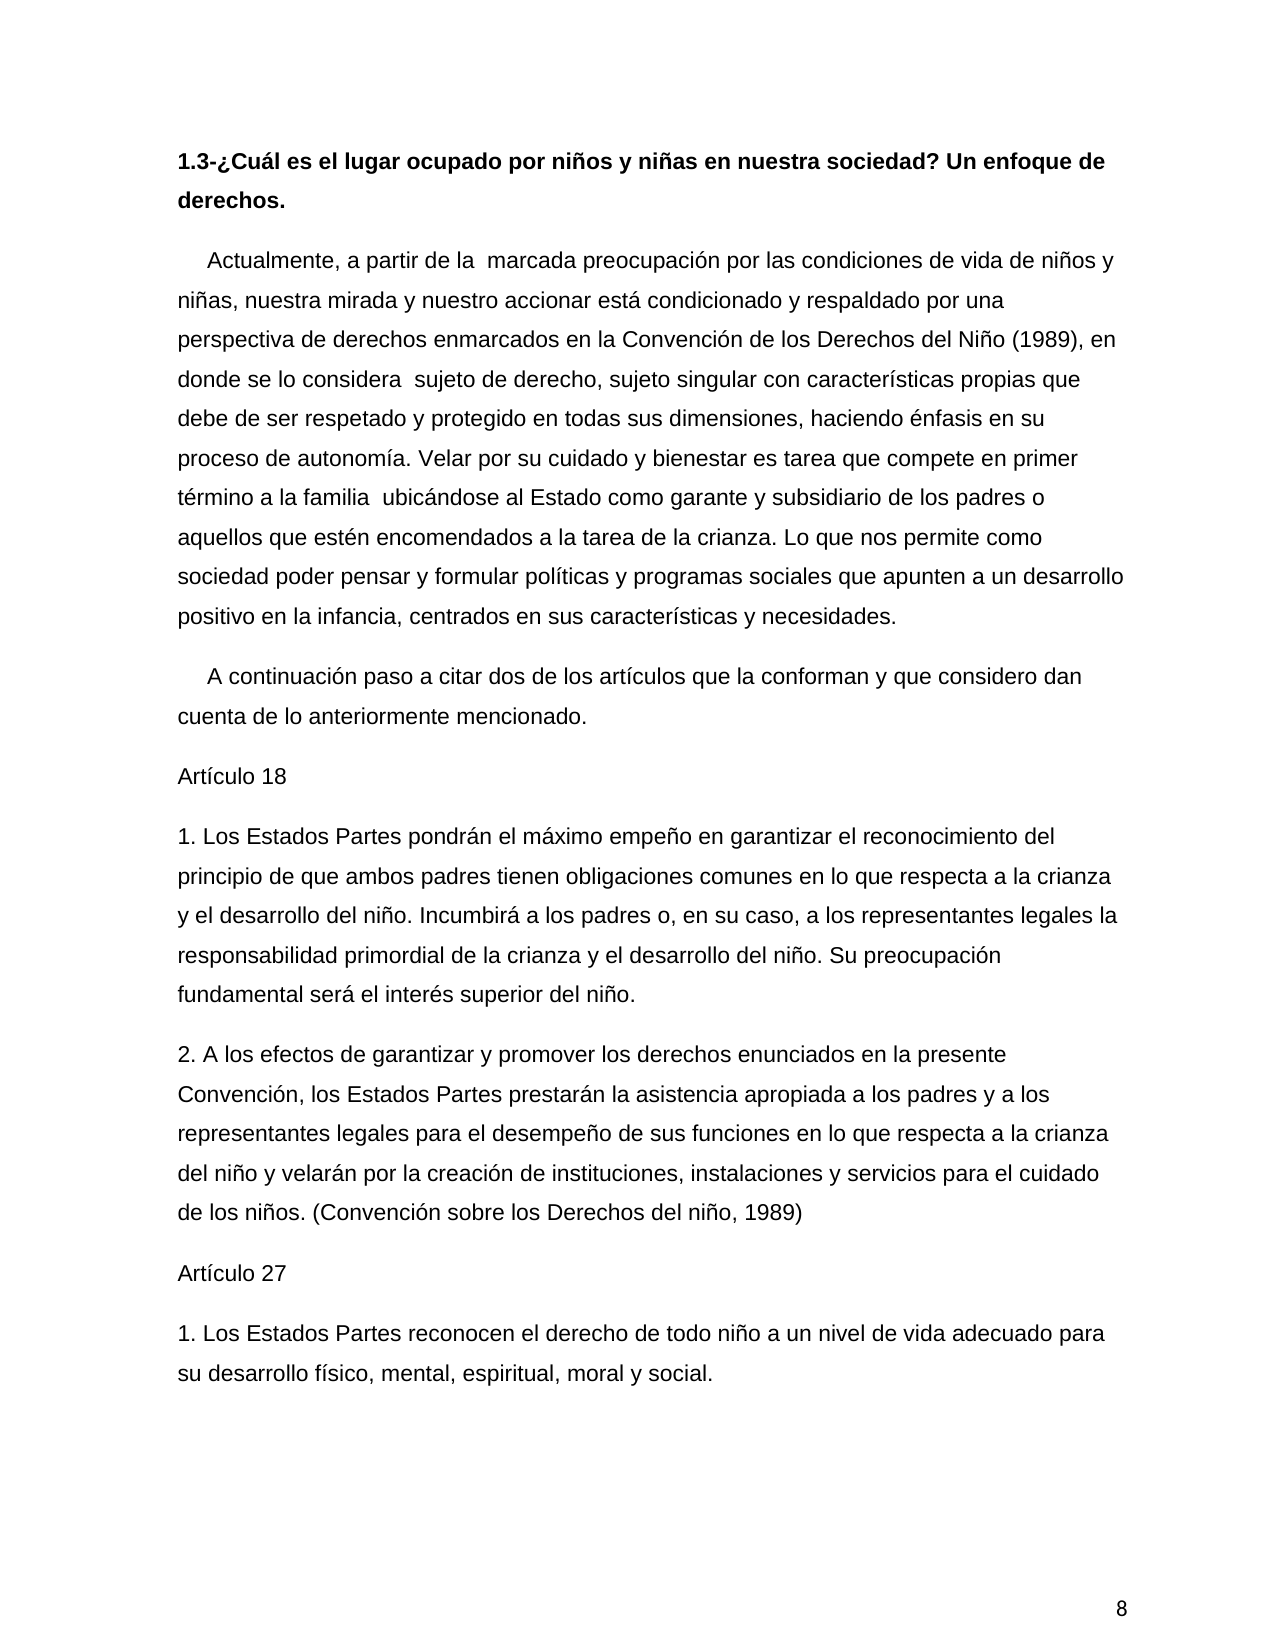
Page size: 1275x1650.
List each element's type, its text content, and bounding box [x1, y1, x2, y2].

text Actualmente, a partir de la marcada preocupación por las condiciones de vida de niños y niñas, nuestra mirada y nuestro accionar está condicionado y respaldado por una perspectiva de derechos enmarcados en la Convención de los Derechos del Niño (1989), en donde se lo considera sujeto de derecho, sujeto singular con características propias que debe de ser respetado y protegido en todas sus dimensiones, haciendo énfasis en su proceso de autonomía. Velar por su cuidado y bienestar es tarea que compete en primer término a la familia ubicándose al Estado como garante y subsidiario de los padres o aquellos que estén encomendados a la tarea de la crianza. Lo que nos permite como sociedad poder pensar y formular políticas y programas sociales que apunten a un desarrollo positivo en la infancia, centrados en sus características y necesidades. [177, 247, 1127, 629]
text 2. A los efectos de garantizar y promover los derechos enunciados en la presente Convención, los Estados Partes prestarán la asistencia apropiada a los padres y a los representantes legales para el desempeño de sus funciones en lo que respecta a la crianza del niño y velarán por la creación de instituciones, instalaciones y servicios para el cuidado de los niños. (Convención sobre los Derechos del niño, 1989) [177, 1041, 1127, 1226]
text A continuación paso a citar dos de los artículos que la conforman y que considero dan cuenta de lo anteriormente mencionado. [177, 663, 1127, 729]
text Artículo 18 [177, 763, 1127, 789]
text 1. Los Estados Partes pondrán el máximo empeño en garantizar el reconocimiento del principio de que ambos padres tienen obligaciones comunes en lo que respecta a la crianza y el desarrollo del niño. Incumbirá a los padres o, en su caso, a los representantes legales la responsabilidad primordial de la crianza y el desarrollo del niño. Su preocupación fundamental será el interés superior del niño. [177, 823, 1127, 1007]
text Artículo 27 [177, 1260, 1127, 1286]
text 1.3-¿Cuál es el lugar ocupado por niños y niñas en nuestra sociedad? Un enfoque de derechos. [177, 148, 1127, 213]
text 1. Los Estados Partes reconocen el derecho de todo niño a un nivel de vida adecuado para su desarrollo físico, mental, espiritual, moral y social. [177, 1320, 1127, 1386]
